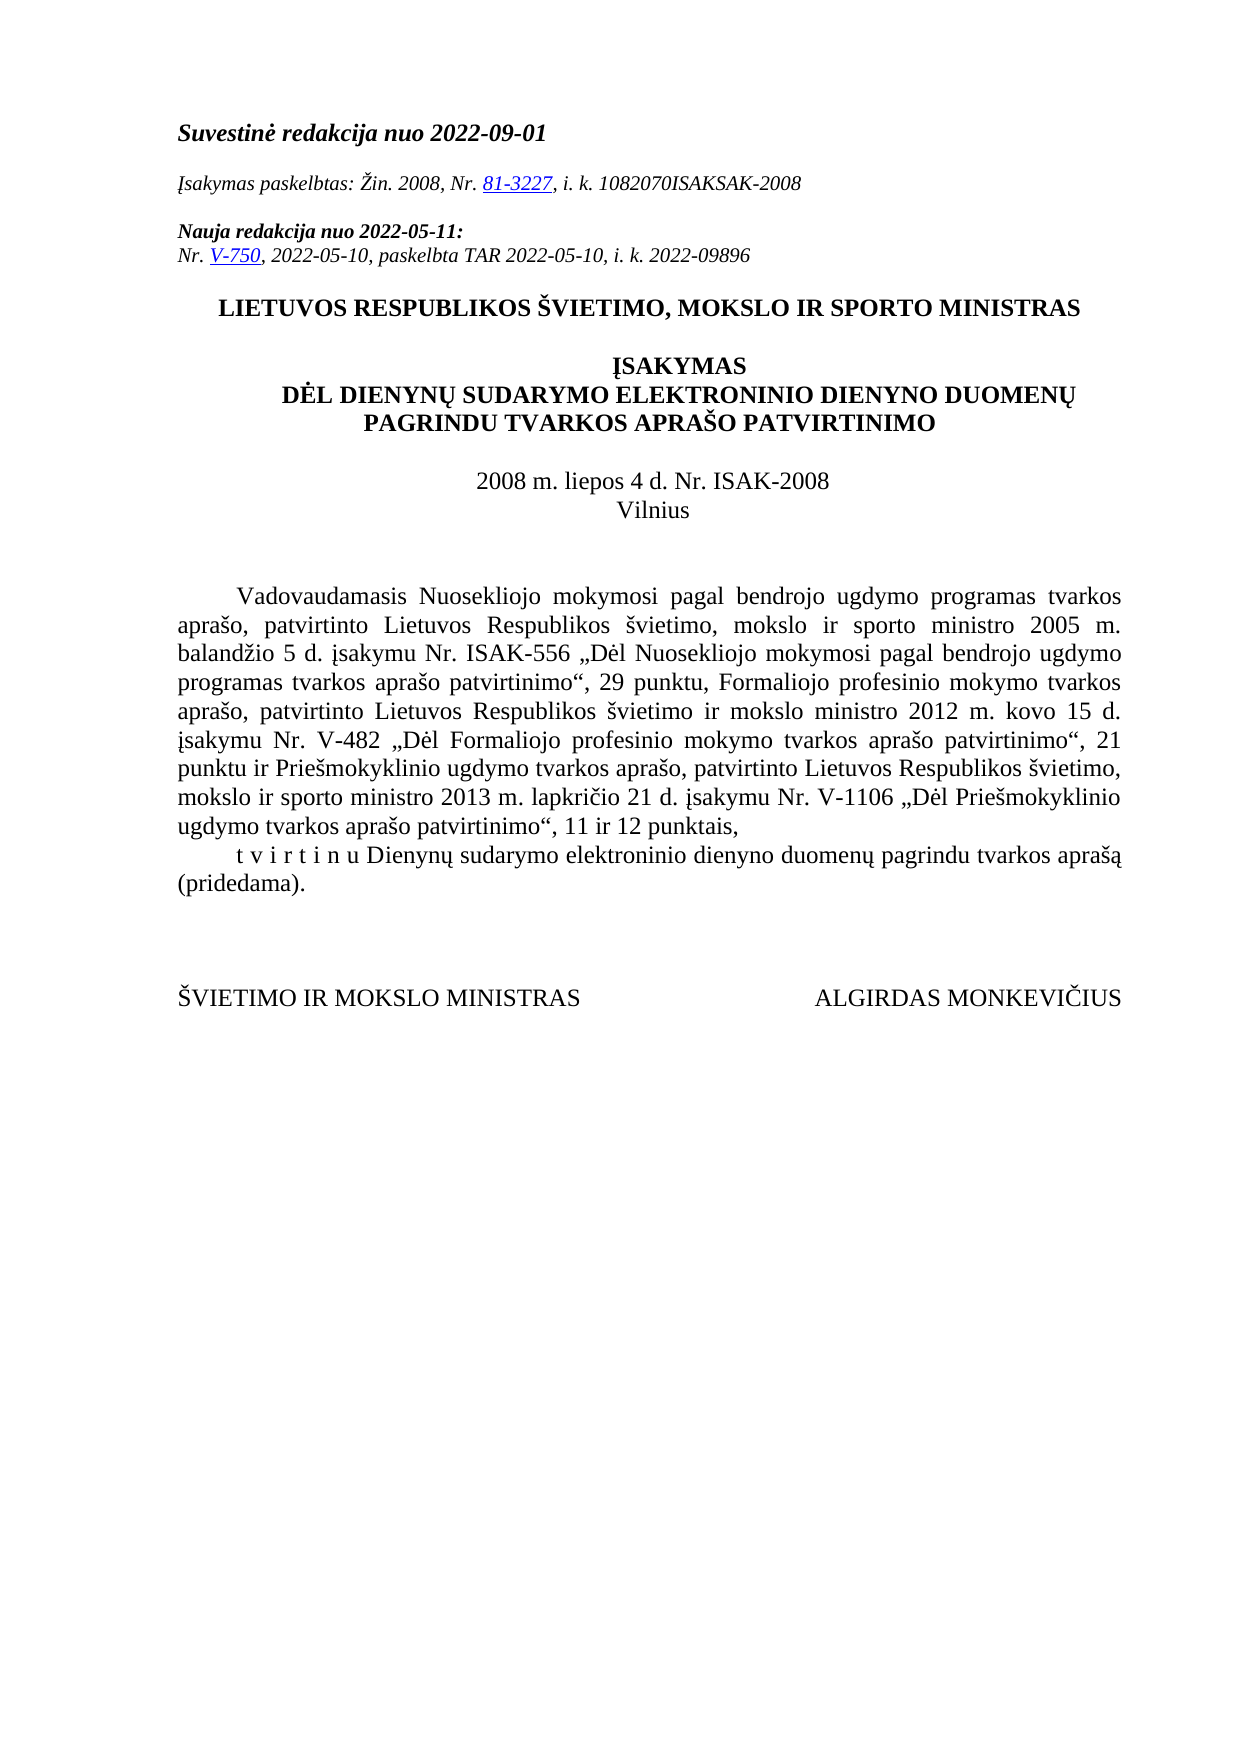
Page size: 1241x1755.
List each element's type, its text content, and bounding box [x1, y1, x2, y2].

text Nauja redakcija nuo 2022-05-11: [177, 219, 1122, 243]
text t v i r t i n u Dienynų sudarymo elektroninio dienyno duomenų pagrindu tvarkos aprašą (pridedama). [177, 840, 1122, 897]
text Vilnius [177, 495, 1122, 523]
text Suvestinė redakcija nuo 2022-09-01 [177, 118, 1122, 147]
text ĮSAKYMAS [177, 351, 1122, 380]
text Vadovaudamasis Nuosekliojo mokymosi pagal bendrojo ugdymo programas tvarkos aprašo, patvirtinto Lietuvos Respublikos švietimo, mokslo ir sporto ministro 2005 m. balandžio 5 d. įsakymu Nr. ISAK-556 „Dėl Nuosekliojo mokymosi pagal bendrojo ugdymo programas tvarkos aprašo patvirtinimo“, 29 punktu, Formaliojo profesinio mokymo tvarkos aprašo, patvirtinto Lietuvos Respublikos švietimo ir mokslo ministro 2012 m. kovo 15 d. įsakymu Nr. V-482 „Dėl Formaliojo profesinio mokymo tvarkos aprašo patvirtinimo“, 21 punktu ir Priešmokyklinio ugdymo tvarkos aprašo, patvirtinto Lietuvos Respublikos švietimo, mokslo ir sporto ministro 2013 m. lapkričio 21 d. įsakymu Nr. V-1106 „Dėl Priešmokyklinio ugdymo tvarkos aprašo patvirtinimo“, 11 ir 12 punktais, [177, 581, 1122, 840]
text LIETUVOS RESPUBLIKOS ŠVIETIMO, MOKSLO IR SPORTO MINISTRAS [177, 293, 1122, 322]
text 2008 m. liepos 4 d. Nr. ISAK-2008 [177, 466, 1122, 495]
text Nr. V-750, 2022-05-10, paskelbta TAR 2022-05-10, i. k. 2022-09896 [177, 243, 1122, 267]
text DĖL DIENYNŲ SUDARYMO ELEKTRONINIO DIENYNO DUOMENŲ PAGRINDU TVARKOS APRAŠO PATVIRTINIMO [177, 380, 1122, 437]
text ŠVIETIMO IR MOKSLO MINISTRAS ALGIRDAS MONKEVIČIUS [177, 983, 1122, 1012]
text Įsakymas paskelbtas: Žin. 2008, Nr. 81-3227, i. k. 1082070ISAKSAK-2008 [177, 171, 1122, 195]
